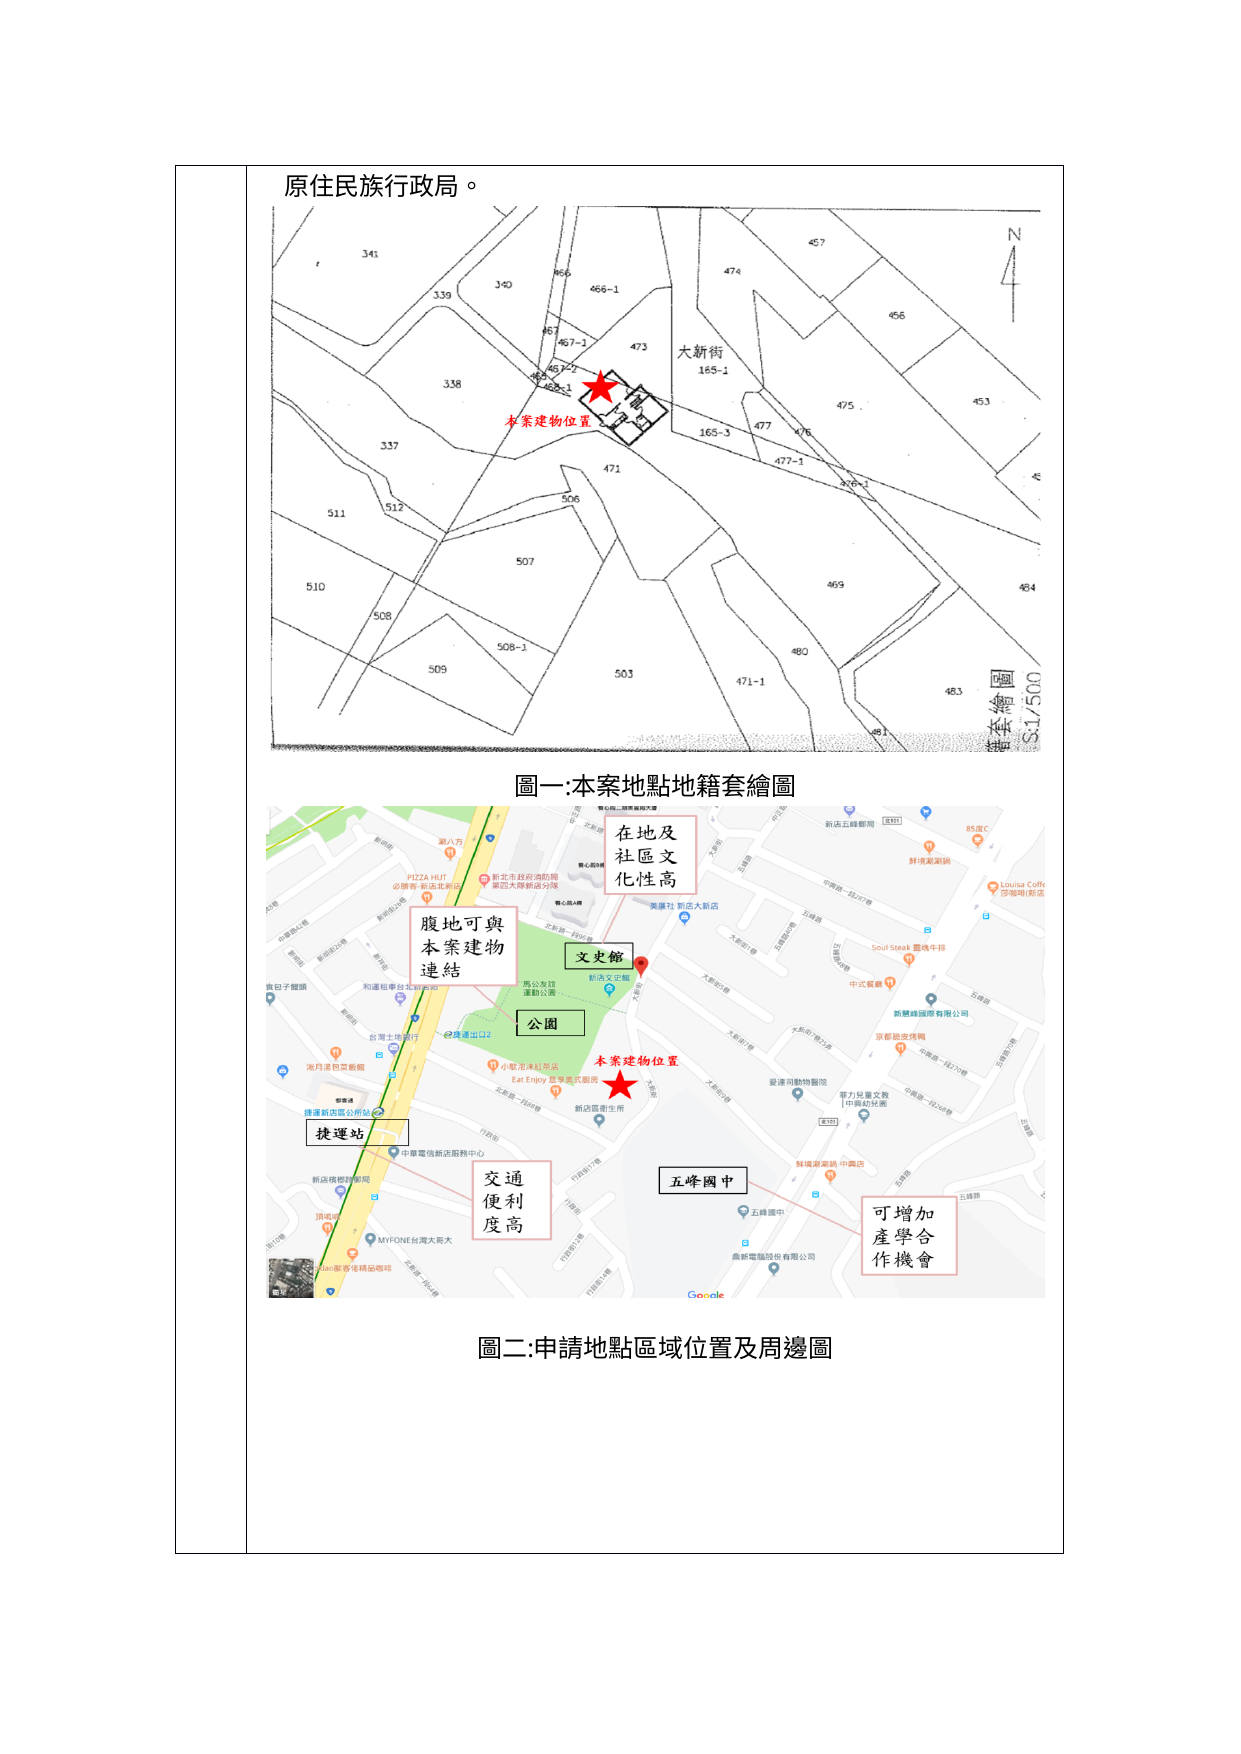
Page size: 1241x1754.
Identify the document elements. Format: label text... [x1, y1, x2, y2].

table_cell [176, 166, 246, 1553]
picture [266, 806, 1046, 1298]
table_cell 原住民族行政局。 圖一:本案地點地籍套繪圖 圖二:申請地點區域位置及周邊圖 [247, 166, 1063, 1553]
picture [270, 206, 1041, 752]
